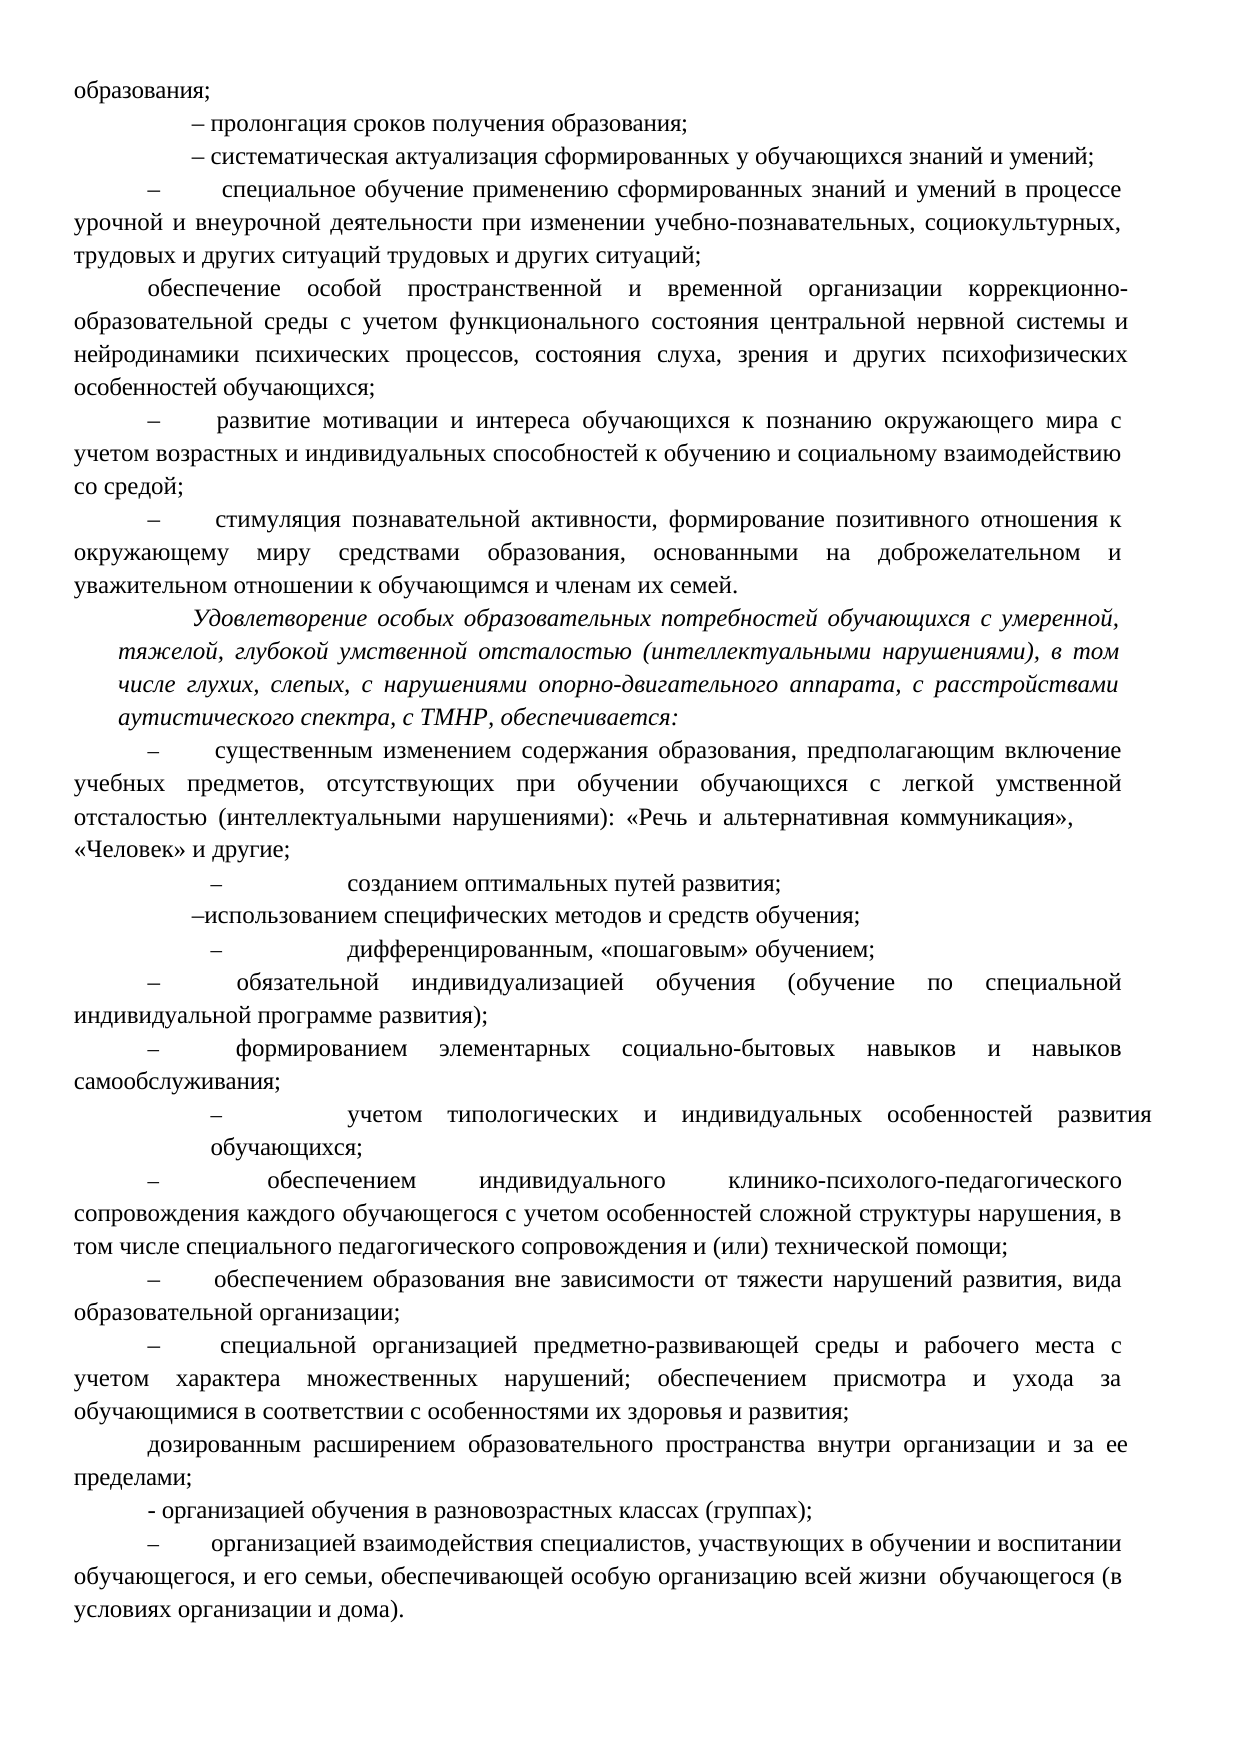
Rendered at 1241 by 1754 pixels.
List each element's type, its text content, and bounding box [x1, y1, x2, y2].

text «Человек» и другие; [74, 834, 1152, 863]
list созданием оптимальных путей развития; [210, 868, 1152, 896]
list образования; [74, 75, 1122, 104]
list специальное обучение применению сформированных знаний и умений в процессе урочной и внеурочной деятельности при изменении учебно-познавательных, социокультурных, трудовых и других ситуаций трудовых и других ситуаций; [74, 174, 1122, 269]
list формированием элементарных социально-бытовых навыков и навыков самообслуживания; [74, 1033, 1122, 1094]
list существенным изменением содержания образования, предполагающим включение учебных предметов, отсутствующих при обучении обучающихся с легкой умственной отсталостью (интеллектуальными нарушениями): «Речь и альтернативная коммуникация», [74, 736, 1122, 830]
list стимуляция познавательной активности, формирование позитивного отношения к окружающему миру средствами образования, основанными на доброжелательном и уважительном отношении к обучающимся и членам их семей. [74, 504, 1122, 599]
list учетом типологических и индивидуальных особенностей развития обучающихся; [210, 1099, 1152, 1161]
text дозированным расширением образовательного пространства внутри организации и за ее пределами; [74, 1429, 1128, 1491]
text –использованием специфических методов и средств обучения; [192, 901, 1152, 929]
text обеспечение особой пространственной и временной организации коррекционно- образовательной среды с учетом функционального состояния центральной нервной системы и нейродинамики психических процессов, состояния слуха, зрения и других психофизических особенностей обучающихся; [74, 273, 1128, 401]
list дифференцированным, «пошаговым» обучением; [210, 934, 1152, 962]
text – систематическая актуализация сформированных у обучающихся знаний и умений; [192, 141, 1152, 170]
text - организацией обучения в разновозрастных классах (группах); [74, 1495, 1128, 1524]
list специальной организацией предметно-развивающей среды и рабочего места с учетом характера множественных нарушений; обеспечением присмотра и ухода за обучающимися в соответствии с особенностями их здоровья и развития; [74, 1330, 1122, 1425]
list обеспечением образования вне зависимости от тяжести нарушений развития, вида образовательной организации; [74, 1264, 1122, 1326]
list обязательной индивидуализацией обучения (обучение по специальной индивидуальной программе развития); [74, 967, 1122, 1028]
list развитие мотивации и интереса обучающихся к познанию окружающего мира с учетом возрастных и индивидуальных способностей к обучению и социальному взаимодействию со средой; [74, 405, 1122, 500]
text Удовлетворение особых образовательных потребностей обучающихся с умеренной, тяжелой, глубокой умственной отсталостью (интеллектуальными нарушениями), в том числе глухих, слепых, с нарушениями опорно-двигательного аппарата, с расстройствами аутистического спектра, с ТМНР, обеспечивается: [118, 603, 1122, 731]
list организацией взаимодействия специалистов, участвующих в обучении и воспитании обучающегося, и его семьи, обеспечивающей особую организацию всей жизни обучающегося (в условиях организации и дома). [74, 1528, 1122, 1623]
text – пролонгация сроков получения образования; [192, 108, 1152, 137]
list обеспечением индивидуального клинико-психолого-педагогического сопровождения каждого обучающегося с учетом особенностей сложной структуры нарушения, в том числе специального педагогического сопровождения и (или) технической помощи; [74, 1165, 1122, 1259]
